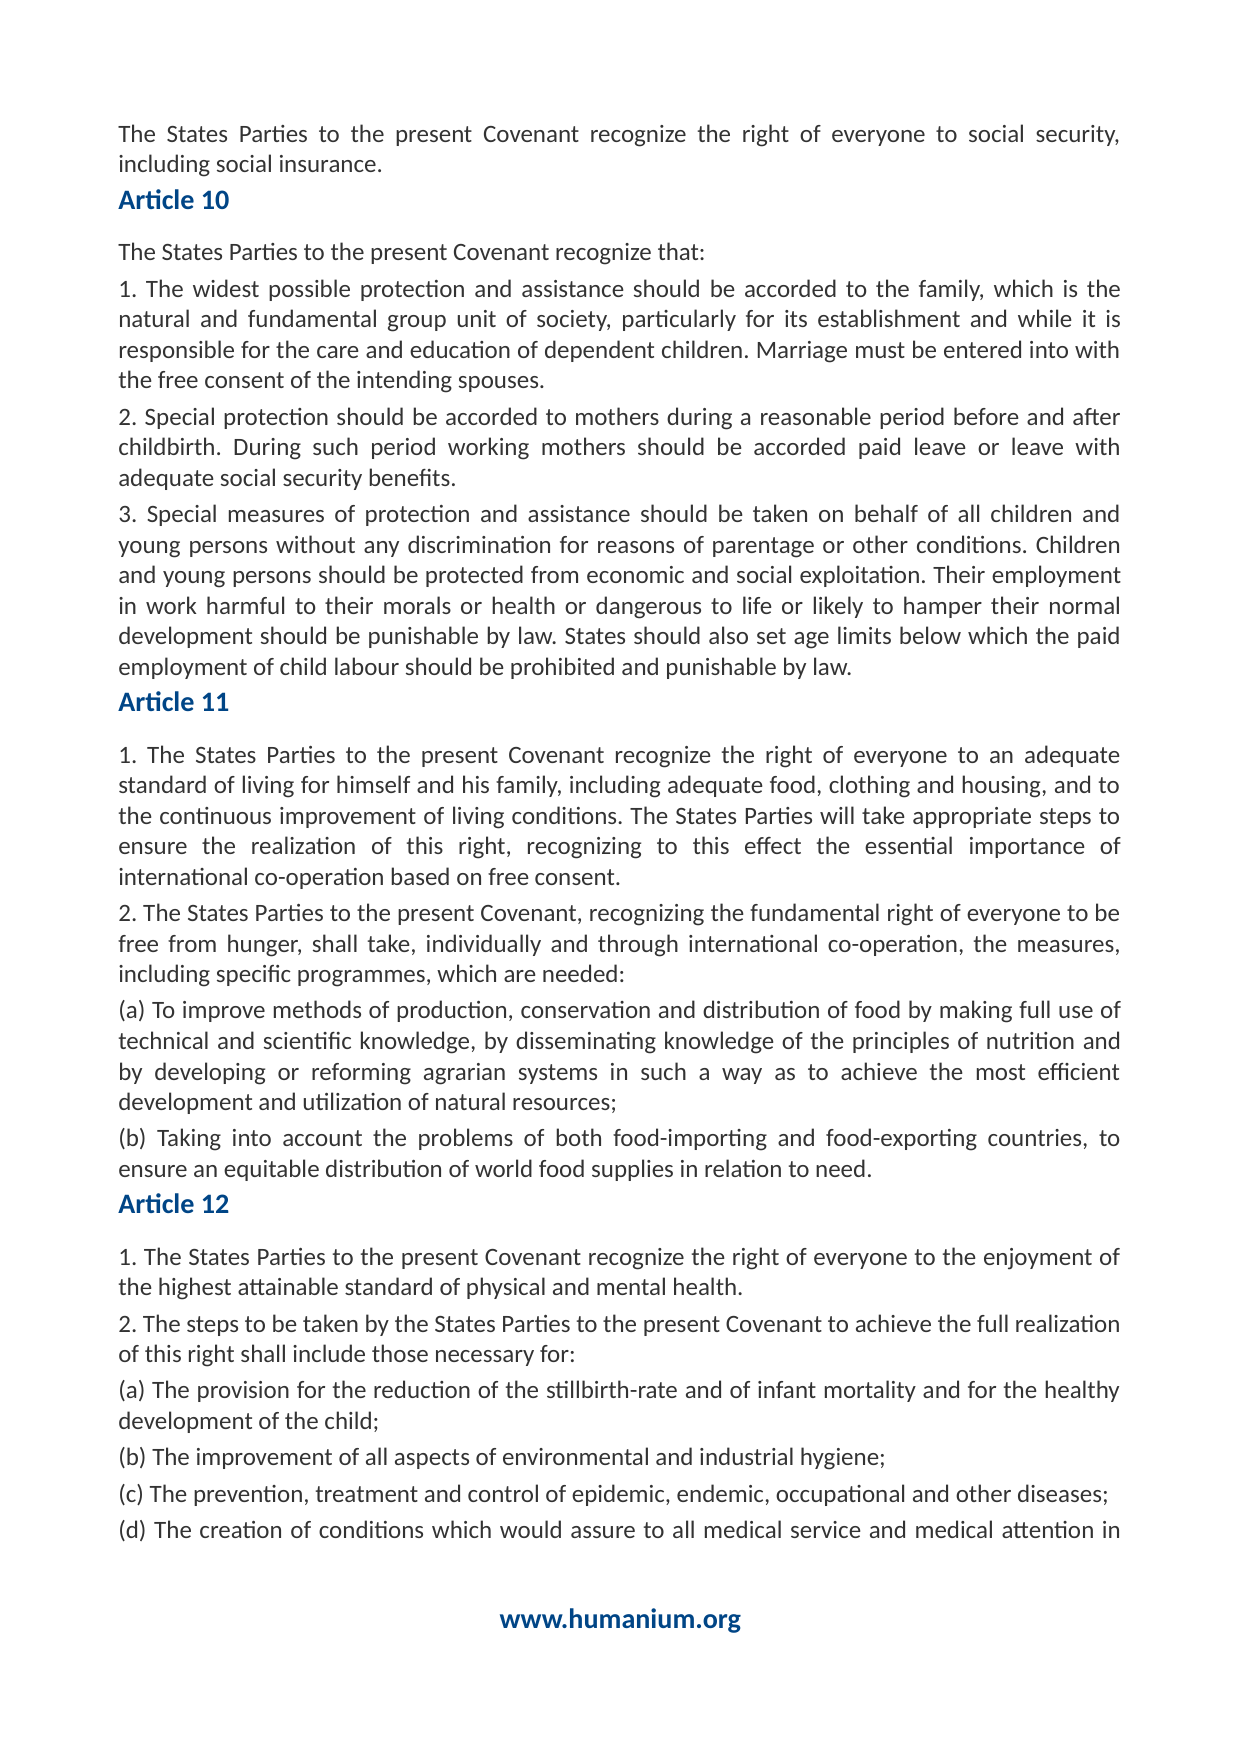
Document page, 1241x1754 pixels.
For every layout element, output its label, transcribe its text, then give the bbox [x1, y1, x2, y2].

text Article 11 [118, 684, 1122, 719]
text (d) The creation of conditions which would assure to all medical service and medical attention in [118, 1514, 1122, 1545]
text Article 10 [118, 182, 1122, 216]
text 1. The widest possible protection and assistance should be accorded to the family, which is the natural and fundamental group unit of society, particularly for its establishment and while it is responsible for the care and education of dependent children. Marriage must be entered into with the free consent of the intending spouses. [118, 273, 1122, 395]
text 2. The steps to be taken by the States Parties to the present Covenant to achieve the full realization of this right shall include those necessary for: [118, 1308, 1122, 1369]
text Article 12 [118, 1186, 1122, 1221]
text (a) To improve methods of production, conservation and distribution of food by making full use of technical and scientific knowledge, by disseminating knowledge of the principles of nutrition and by developing or reforming agrarian systems in such a way as to achieve the most efficient development and utilization of natural resources; [118, 994, 1122, 1117]
text 3. Special measures of protection and assistance should be taken on behalf of all children and young persons without any discrimination for reasons of parentage or other conditions. Children and young persons should be protected from economic and social exploitation. Their employment in work harmful to their morals or health or dangerous to life or likely to hamper their normal development should be punishable by law. States should also set age limits below which the paid employment of child labour should be prohibited and punishable by law. [118, 498, 1122, 681]
text The States Parties to the present Covenant recognize that: [118, 237, 1122, 267]
text 1. The States Parties to the present Covenant recognize the right of everyone to the enjoyment of the highest attainable standard of physical and mental health. [118, 1241, 1122, 1302]
text 2. Special protection should be accorded to mothers during a reasonable period before and after childbirth. During such period working mothers should be accorded paid leave or leave with adequate social security benefits. [118, 401, 1122, 492]
text (a) The provision for the reduction of the stillbirth-rate and of infant mortality and for the healthy development of the child; [118, 1375, 1122, 1436]
text 2. The States Parties to the present Covenant, recognizing the fundamental right of everyone to be free from hunger, shall take, individually and through international co-operation, the measures, including specific programmes, which are needed: [118, 897, 1122, 989]
text The States Parties to the present Covenant recognize the right of everyone to social security, including social insurance. [118, 118, 1122, 179]
text (b) Taking into account the problems of both food-importing and food-exporting countries, to ensure an equitable distribution of world food supplies in relation to need. [118, 1122, 1122, 1183]
text 1. The States Parties to the present Covenant recognize the right of everyone to an adequate standard of living for himself and his family, including adequate food, clothing and housing, and to the continuous improvement of living conditions. The States Parties will take appropriate steps to ensure the realization of this right, recognizing to this effect the essential importance of international co-operation based on free consent. [118, 739, 1122, 891]
text (b) The improvement of all aspects of environmental and industrial hygiene; [118, 1442, 1122, 1472]
text (c) The prevention, treatment and control of epidemic, endemic, occupational and other diseases; [118, 1478, 1122, 1508]
